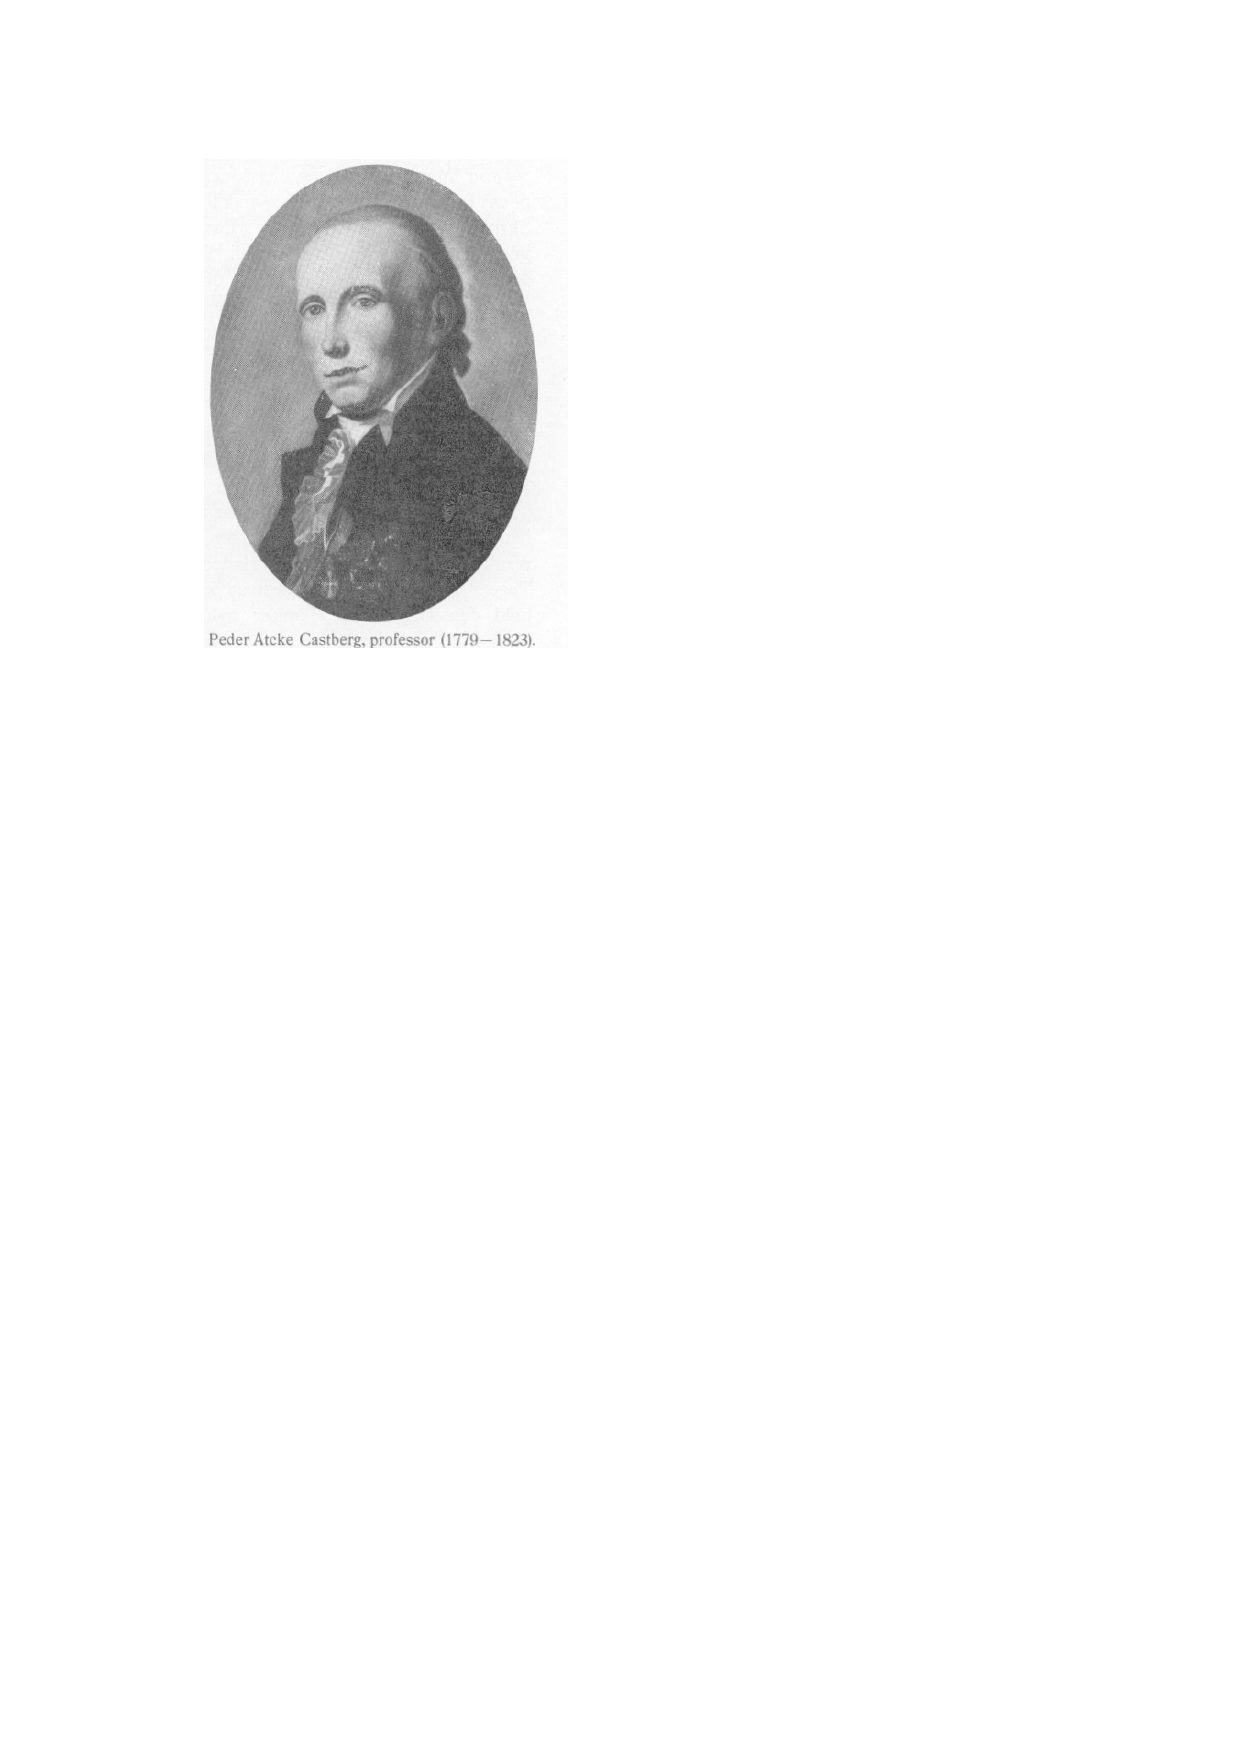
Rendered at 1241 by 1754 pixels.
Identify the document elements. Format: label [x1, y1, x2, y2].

picture [204, 159, 568, 648]
